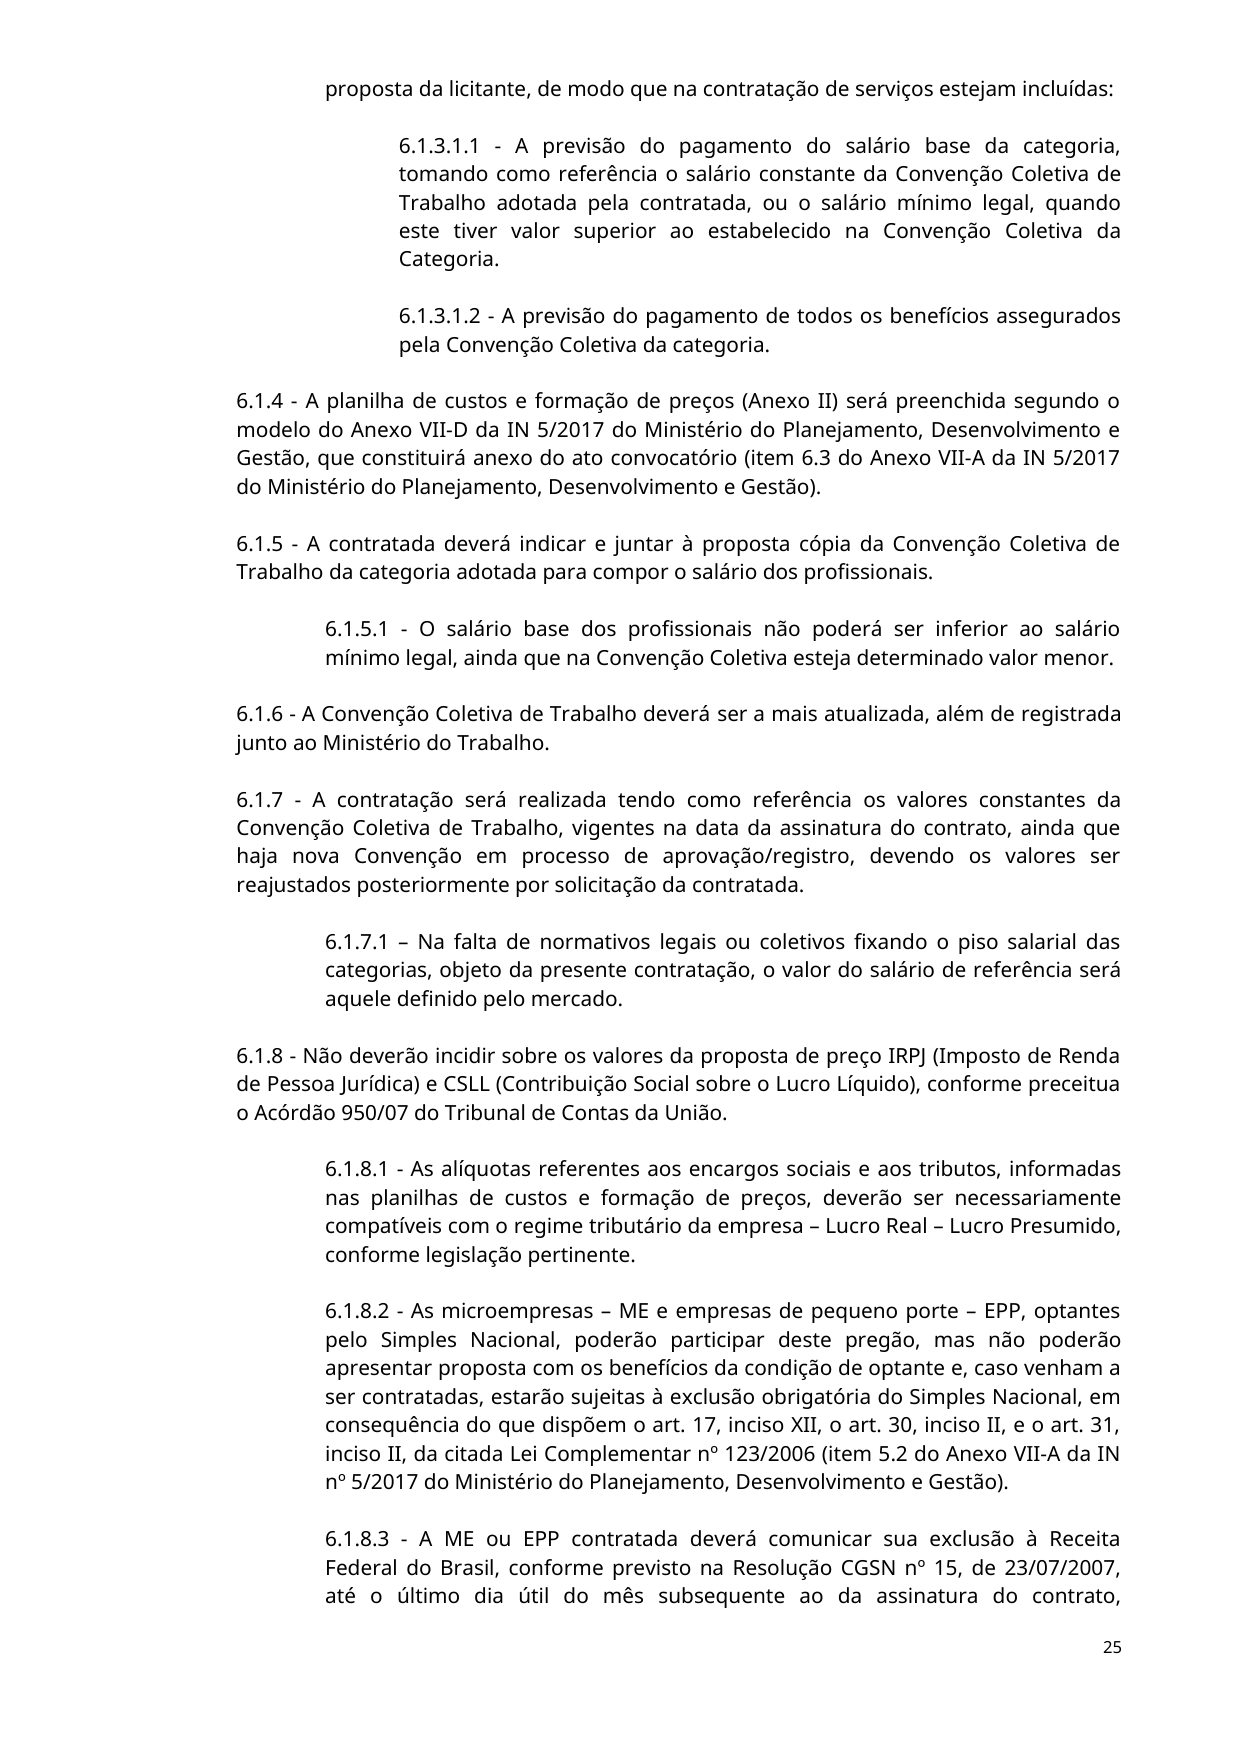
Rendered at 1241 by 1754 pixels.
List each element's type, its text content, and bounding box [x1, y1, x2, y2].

text 6.1.5.1 - O salário base dos profissionais não poderá ser inferior ao salário mínimo legal, ainda que na Convenção Coletiva esteja determinado valor menor. [325, 614, 1122, 671]
text 6.1.4 - A planilha de custos e formação de preços (Anexo II) será preenchida segundo o modelo do Anexo VII-D da IN 5/2017 do Ministério do Planejamento, Desenvolvimento e Gestão, que constituirá anexo do ato convocatório (item 6.3 do Anexo VII-A da IN 5/2017 do Ministério do Planejamento, Desenvolvimento e Gestão). [236, 387, 1122, 500]
text 6.1.7 - A contratação será realizada tendo como referência os valores constantes da Convenção Coletiva de Trabalho, vigentes na data da assinatura do contrato, ainda que haja nova Convenção em processo de aprovação/registro, devendo os valores ser reajustados posteriormente por solicitação da contratada. [236, 785, 1122, 898]
text 6.1.8.1 - As alíquotas referentes aos encargos sociais e aos tributos, informadas nas planilhas de custos e formação de preços, deverão ser necessariamente compatíveis com o regime tributário da empresa – Lucro Real – Lucro Presumido, conforme legislação pertinente. [325, 1154, 1122, 1268]
text 6.1.8 - Não deverão incidir sobre os valores da proposta de preço IRPJ (Imposto de Renda de Pessoa Jurídica) e CSLL (Contribuição Social sobre o Lucro Líquido), conforme preceitua o Acórdão 950/07 do Tribunal de Contas da União. [236, 1041, 1122, 1126]
text 6.1.5 - A contratada deverá indicar e juntar à proposta cópia da Convenção Coletiva de Trabalho da categoria adotada para compor o salário dos profissionais. [236, 529, 1122, 586]
text 6.1.6 - A Convenção Coletiva de Trabalho deverá ser a mais atualizada, além de registrada junto ao Ministério do Trabalho. [236, 699, 1122, 756]
text 6.1.3.1.2 - A previsão do pagamento de todos os benefícios assegurados pela Convenção Coletiva da categoria. [399, 301, 1122, 358]
text 6.1.7.1 – Na falta de normativos legais ou coletivos fixando o piso salarial das categorias, objeto da presente contratação, o valor do salário de referência será aquele definido pelo mercado. [325, 927, 1122, 1012]
text 6.1.3.1.1 - A previsão do pagamento do salário base da categoria, tomando como referência o salário constante da Convenção Coletiva de Trabalho adotada pela contratada, ou o salário mínimo legal, quando este tiver valor superior ao estabelecido na Convenção Coletiva da Categoria. [399, 131, 1122, 273]
text proposta da licitante, de modo que na contratação de serviços estejam incluídas: [325, 74, 1122, 102]
text 6.1.8.3 - A ME ou EPP contratada deverá comunicar sua exclusão à Receita Federal do Brasil, conforme previsto na Resolução CGSN nº 15, de 23/07/2007, até o último dia útil do mês subsequente ao da assinatura do contrato, [325, 1524, 1122, 1609]
text 6.1.8.2 - As microempresas – ME e empresas de pequeno porte – EPP, optantes pelo Simples Nacional, poderão participar deste pregão, mas não poderão apresentar proposta com os benefícios da condição de optante e, caso venham a ser contratadas, estarão sujeitas à exclusão obrigatória do Simples Nacional, em consequência do que dispõem o art. 17, inciso XII, o art. 30, inciso II, e o art. 31, inciso II, da citada Lei Complementar nº 123/2006 (item 5.2 do Anexo VII-A da IN nº 5/2017 do Ministério do Planejamento, Desenvolvimento e Gestão). [325, 1297, 1122, 1496]
